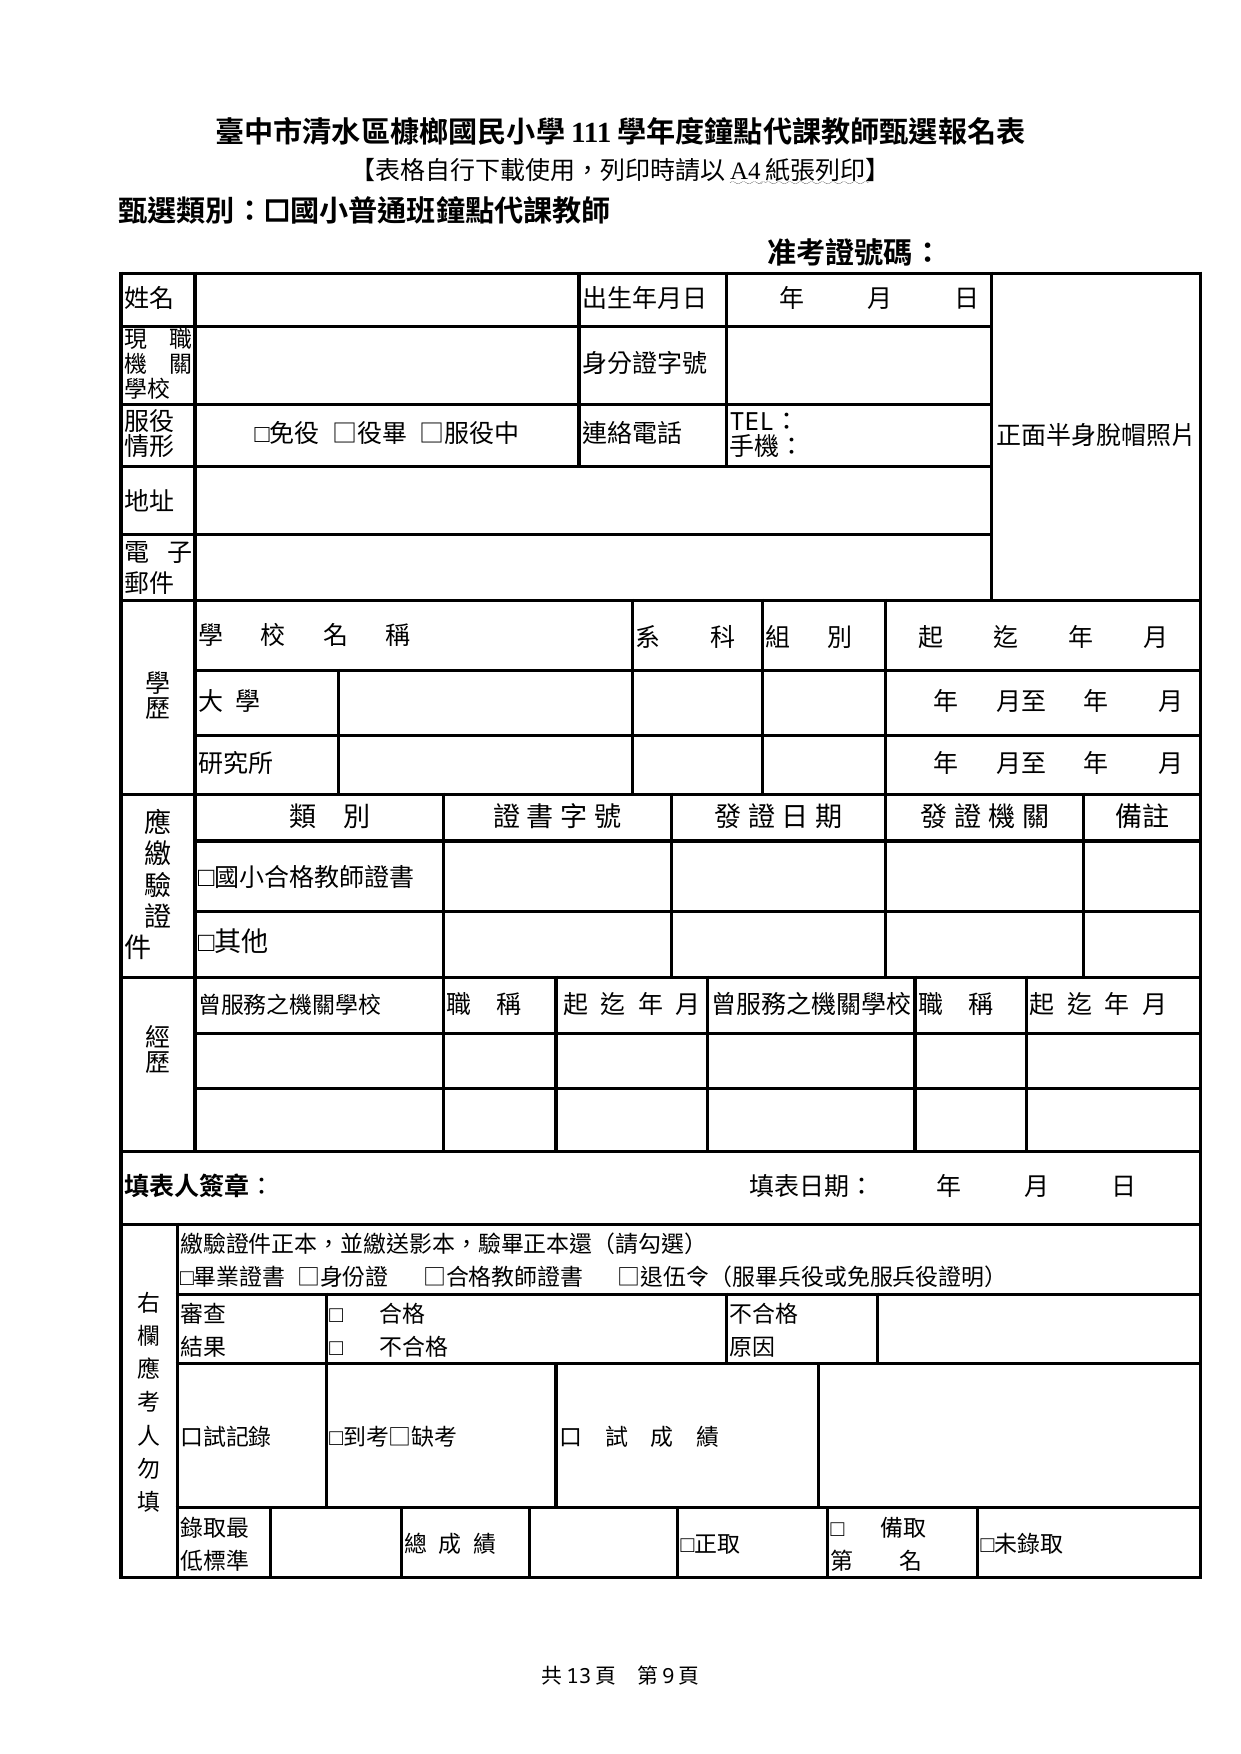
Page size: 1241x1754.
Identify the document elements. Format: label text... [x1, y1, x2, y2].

table_cell [1028, 1035, 1199, 1087]
table_cell 備取 第 名 [829, 1509, 976, 1576]
table_cell [632, 913, 670, 976]
table_cell [887, 913, 1082, 976]
text 甄選類別：國小普通班鐘點代課教師 [118, 187, 1122, 229]
table_cell 年 月至 年 月 [887, 672, 1199, 734]
table_cell □未錄取 [979, 1509, 1199, 1576]
table_cell [673, 843, 884, 910]
table_cell [197, 536, 990, 599]
table_cell 系 科 [634, 602, 761, 669]
table_cell 填表人簽章： 填表日期： 年 月 日 [123, 1153, 1199, 1223]
text 臺中市清水區槺榔國民小學111學年度鐘點代課教師甄選報名表 [118, 108, 1122, 151]
table_cell [1028, 1090, 1199, 1150]
table_cell [340, 672, 631, 734]
table_cell □國小合格教師證書 [197, 843, 442, 910]
table_cell [197, 468, 990, 533]
table_cell [887, 843, 1082, 910]
table_cell 錄取最 低標準 [179, 1509, 269, 1576]
table_cell [764, 672, 884, 734]
table_cell [558, 1035, 706, 1087]
table_cell 右欄應考人勿填 [123, 1226, 176, 1576]
table_cell 職 稱 [917, 979, 1025, 1032]
table_cell [820, 1365, 1199, 1506]
table_cell [634, 672, 761, 734]
table_cell 備註 [1085, 796, 1199, 839]
table_header 出生年月日 [581, 275, 725, 325]
table_cell 總 成 績 [403, 1509, 528, 1576]
table_cell [764, 737, 884, 792]
table_cell [445, 1090, 554, 1150]
table_cell 口試記錄 [179, 1365, 325, 1506]
table_cell [634, 737, 761, 792]
table_cell 發 證 機 關 [887, 796, 1082, 839]
table_cell 經 歷 [123, 979, 193, 1150]
table_cell 電子郵件 [123, 536, 193, 599]
table_cell [558, 1090, 706, 1150]
table_header 姓名 [123, 275, 193, 325]
table_cell [197, 1035, 442, 1087]
table_cell 起 迄 年 月 [558, 979, 706, 1032]
table_cell 口 試 成 績 [558, 1365, 817, 1506]
table_cell □免役 □役畢 □服役中 [197, 406, 577, 465]
table_cell [445, 843, 632, 910]
table_cell 應 繳 驗 證 件 [123, 796, 193, 976]
table_cell 身分證字號 [581, 328, 725, 403]
table_cell [632, 843, 670, 910]
text 准考證號碼： [118, 229, 1122, 272]
table_cell 現職機關學校 [123, 328, 193, 403]
table_cell 繳驗證件正本，並繳送影本，驗畢正本還（請勾選） □畢業證書 □身份證 □合格教師證書 □退伍令（服畢兵役或免服兵役證明） [179, 1226, 1199, 1292]
table_cell [728, 328, 990, 403]
table_cell 起 迄 年 月 [887, 602, 1199, 669]
table_cell 研究所 [197, 737, 337, 792]
table_cell [709, 1090, 913, 1150]
table_cell 審查 結果 [179, 1296, 325, 1362]
table_cell TEL： 手機： [728, 406, 990, 465]
table_cell 證 書 字 號 [445, 796, 670, 839]
table_cell 年 月至 年 月 [887, 737, 1199, 792]
table_header [197, 275, 577, 325]
table_cell 學 校 名 稱 [197, 602, 631, 669]
table_cell □到考□缺考 [328, 1365, 554, 1506]
table_cell 大 學 [197, 672, 337, 734]
table_cell 連絡電話 [581, 406, 725, 465]
table_cell [445, 913, 632, 976]
table_cell 地址 [123, 468, 193, 533]
table_cell [445, 1035, 554, 1087]
table_cell [1085, 843, 1199, 910]
table_cell □其他 [197, 913, 442, 976]
table_cell [879, 1296, 1199, 1362]
table_cell [340, 737, 631, 792]
table_cell [917, 1035, 1025, 1087]
table_cell [1085, 913, 1199, 976]
table_cell 學 歷 [123, 602, 193, 792]
table_cell [917, 1090, 1025, 1150]
table_cell 類 別 [197, 796, 442, 839]
table_cell [673, 913, 884, 976]
table_cell [197, 1090, 442, 1150]
table_cell 組 別 [764, 602, 884, 669]
table_cell 合格 不合格 [328, 1296, 725, 1362]
table_cell 服役情形 [123, 406, 193, 465]
table_cell [272, 1509, 400, 1576]
table_cell □正取 [679, 1509, 826, 1576]
table_cell [709, 1035, 913, 1087]
table_header 年 月 日 [728, 275, 990, 325]
table_cell 職 稱 [445, 979, 554, 1032]
table_header 正面半身脫帽照片 [993, 275, 1199, 599]
table_cell 起 迄 年 月 [1028, 979, 1199, 1032]
table_cell 發 證 日 期 [673, 796, 884, 839]
table_cell 曾服務之機關學校 [197, 979, 442, 1032]
table_cell [197, 328, 577, 403]
table_cell 不合格 原因 [728, 1296, 876, 1362]
table_cell 曾服務之機關學校 [709, 979, 913, 1032]
table_cell [531, 1509, 676, 1576]
text 【表格自行下載使用，列印時請以A4紙張列印】 [118, 151, 1122, 187]
